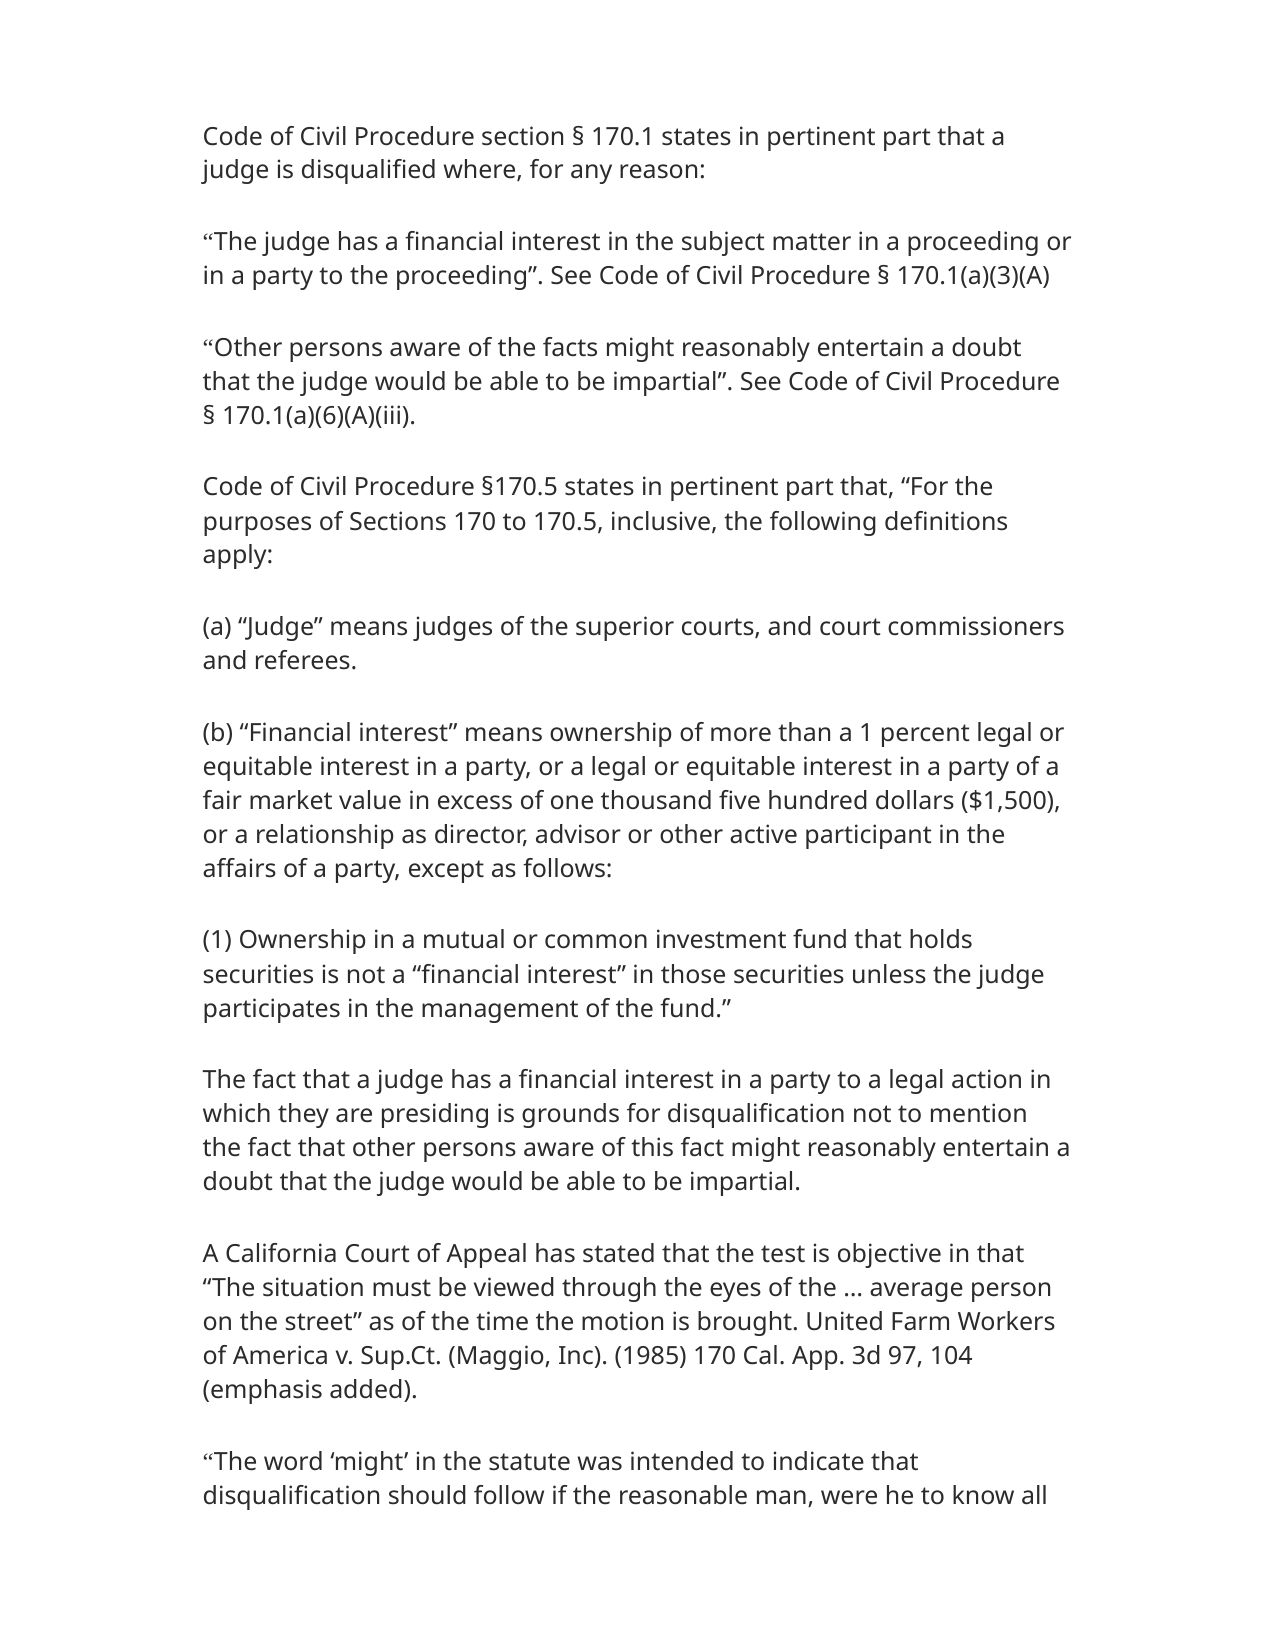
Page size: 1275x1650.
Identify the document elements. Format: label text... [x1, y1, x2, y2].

text The fact that a judge has a financial interest in a party to a legal action in which they are presiding is grounds for disqualification not to mention the fact that other persons aware of this fact might reasonably entertain a doubt that the judge would be able to be impartial. [202, 1062, 1072, 1198]
text (a) “Judge” means judges of the superior courts, and court commissioners and referees. [202, 609, 1072, 677]
text A California Court of Appeal has stated that the test is objective in that “The situation must be viewed through the eyes of the … average person on the street” as of the time the motion is brought. United Farm Workers of America v. Sup.Ct. (Maggio, Inc). (1985) 170 Cal. App. 3d 97, 104 (emphasis added). [202, 1236, 1072, 1406]
text (b) “Financial interest” means ownership of more than a 1 percent legal or equitable interest in a party, or a legal or equitable interest in a party of a fair market value in excess of one thousand five hundred dollars ($1,500), or a relationship as director, advisor or other active participant in the affairs of a party, except as follows: [202, 714, 1072, 885]
text “The word ‘might’ in the statute was intended to indicate that disqualification should follow if the reasonable man, were he to know all [202, 1443, 1072, 1512]
text Code of Civil Procedure section § 170.1 states in pertinent part that a judge is disqualified where, for any reason: [202, 118, 1072, 186]
text Code of Civil Procedure §170.5 states in pertinent part that, “For the purposes of Sections 170 to 170.5, inclusive, the following definitions apply: [202, 469, 1072, 571]
text (1) Ownership in a mutual or common investment fund that holds securities is not a “financial interest” in those securities unless the judge participates in the management of the fund.” [202, 922, 1072, 1024]
text “Other persons aware of the facts might reasonably entertain a doubt that the judge would be able to be impartial”. See Code of Civil Procedure § 170.1(a)(6)(A)(iii). [202, 329, 1072, 432]
text “The judge has a financial interest in the subject matter in a proceeding or in a party to the proceeding”. See Code of Civil Procedure § 170.1(a)(3)(A) [202, 224, 1072, 292]
